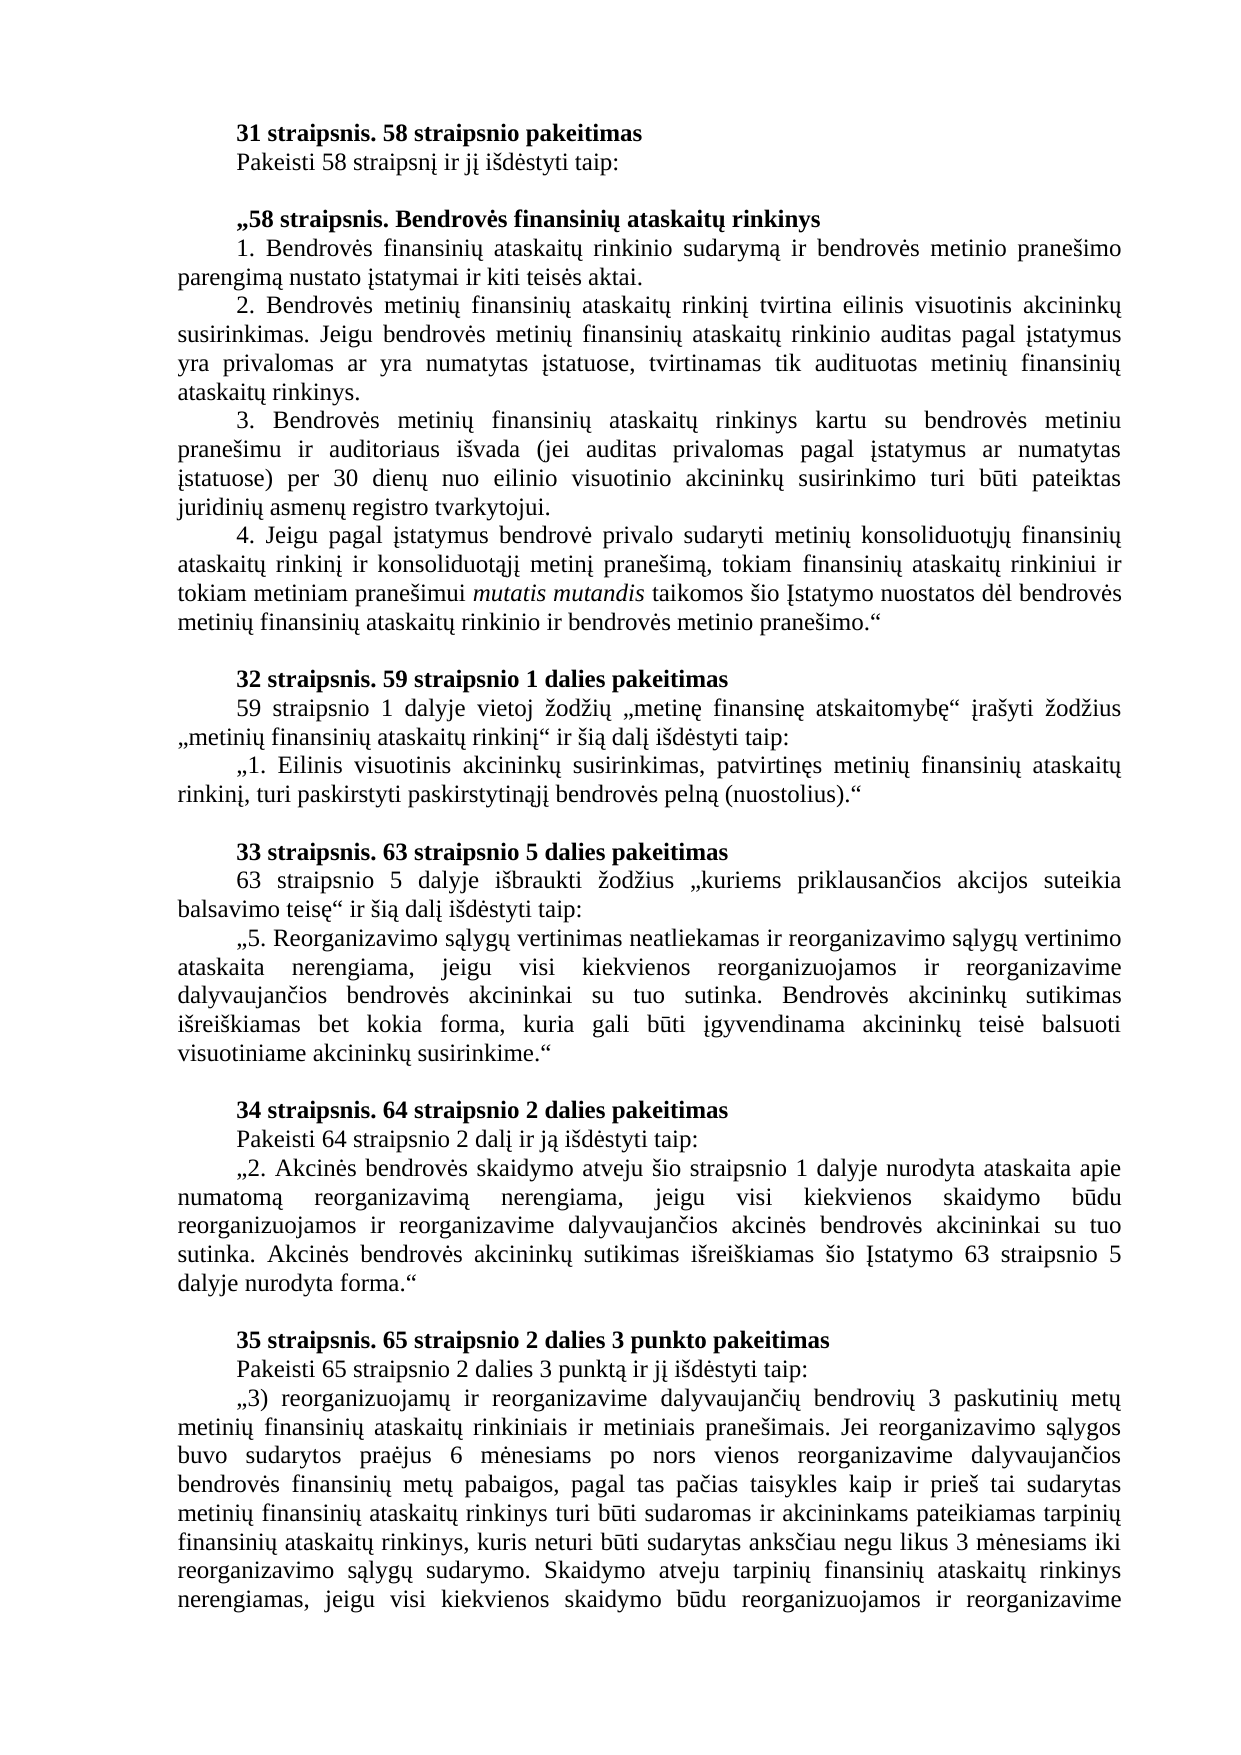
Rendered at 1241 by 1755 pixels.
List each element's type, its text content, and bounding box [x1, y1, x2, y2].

text 63 straipsnio 5 dalyje išbraukti žodžius „kuriems priklausančios akcijos suteikia balsavimo teisę“ ir šią dalį išdėstyti taip: [177, 866, 1122, 923]
text „2. Akcinės bendrovės skaidymo atveju šio straipsnio 1 dalyje nurodyta ataskaita apie numatomą reorganizavimą nerengiama, jeigu visi kiekvienos skaidymo būdu reorganizuojamos ir reorganizavime dalyvaujančios akcinės bendrovės akcininkai su tuo sutinka. Akcinės bendrovės akcininkų sutikimas išreiškiamas šio Įstatymo 63 straipsnio 5 dalyje nurodyta forma.“ [177, 1153, 1122, 1297]
text 34 straipsnis. 64 straipsnio 2 dalies pakeitimas [177, 1096, 1122, 1124]
text 33 straipsnis. 63 straipsnio 5 dalies pakeitimas [177, 837, 1122, 866]
text 3. Bendrovės metinių finansinių ataskaitų rinkinys kartu su bendrovės metiniu pranešimu ir auditoriaus išvada (jei auditas privalomas pagal įstatymus ar numatytas įstatuose) per 30 dienų nuo eilinio visuotinio akcininkų susirinkimo turi būti pateiktas juridinių asmenų registro tvarkytojui. [177, 406, 1122, 521]
text „3) reorganizuojamų ir reorganizavime dalyvaujančių bendrovių 3 paskutinių metų metinių finansinių ataskaitų rinkiniais ir metiniais pranešimais. Jei reorganizavimo sąlygos buvo sudarytos praėjus 6 mėnesiams po nors vienos reorganizavime dalyvaujančios bendrovės finansinių metų pabaigos, pagal tas pačias taisykles kaip ir prieš tai sudarytas metinių finansinių ataskaitų rinkinys turi būti sudaromas ir akcininkams pateikiamas tarpinių finansinių ataskaitų rinkinys, kuris neturi būti sudarytas anksčiau negu likus 3 mėnesiams iki reorganizavimo sąlygų sudarymo. Skaidymo atveju tarpinių finansinių ataskaitų rinkinys nerengiamas, jeigu visi kiekvienos skaidymo būdu reorganizuojamos ir reorganizavime [177, 1383, 1122, 1613]
text „58 straipsnis. Bendrovės finansinių ataskaitų rinkinys [177, 204, 1122, 233]
text Pakeisti 58 straipsnį ir jį išdėstyti taip: [177, 147, 1122, 176]
text 2. Bendrovės metinių finansinių ataskaitų rinkinį tvirtina eilinis visuotinis akcininkų susirinkimas. Jeigu bendrovės metinių finansinių ataskaitų rinkinio auditas pagal įstatymus yra privalomas ar yra numatytas įstatuose, tvirtinamas tik audituotas metinių finansinių ataskaitų rinkinys. [177, 291, 1122, 406]
text 32 straipsnis. 59 straipsnio 1 dalies pakeitimas [177, 664, 1122, 693]
text 4. Jeigu pagal įstatymus bendrovė privalo sudaryti metinių konsoliduotųjų finansinių ataskaitų rinkinį ir konsoliduotąjį metinį pranešimą, tokiam finansinių ataskaitų rinkiniui ir tokiam metiniam pranešimui mutatis mutandis taikomos šio Įstatymo nuostatos dėl bendrovės metinių finansinių ataskaitų rinkinio ir bendrovės metinio pranešimo.“ [177, 521, 1122, 636]
text „5. Reorganizavimo sąlygų vertinimas neatliekamas ir reorganizavimo sąlygų vertinimo ataskaita nerengiama, jeigu visi kiekvienos reorganizuojamos ir reorganizavime dalyvaujančios bendrovės akcininkai su tuo sutinka. Bendrovės akcininkų sutikimas išreiškiamas bet kokia forma, kuria gali būti įgyvendinama akcininkų teisė balsuoti visuotiniame akcininkų susirinkime.“ [177, 923, 1122, 1067]
text 59 straipsnio 1 dalyje vietoj žodžių „metinę finansinę atskaitomybę“ įrašyti žodžius „metinių finansinių ataskaitų rinkinį“ ir šią dalį išdėstyti taip: [177, 693, 1122, 751]
text Pakeisti 65 straipsnio 2 dalies 3 punktą ir jį išdėstyti taip: [177, 1354, 1122, 1383]
text 35 straipsnis. 65 straipsnio 2 dalies 3 punkto pakeitimas [177, 1326, 1122, 1354]
text „1. Eilinis visuotinis akcininkų susirinkimas, patvirtinęs metinių finansinių ataskaitų rinkinį, turi paskirstyti paskirstytinąjį bendrovės pelną (nuostolius).“ [177, 751, 1122, 808]
text Pakeisti 64 straipsnio 2 dalį ir ją išdėstyti taip: [177, 1124, 1122, 1153]
text 1. Bendrovės finansinių ataskaitų rinkinio sudarymą ir bendrovės metinio pranešimo parengimą nustato įstatymai ir kiti teisės aktai. [177, 233, 1122, 291]
text 31 straipsnis. 58 straipsnio pakeitimas [177, 118, 1122, 147]
